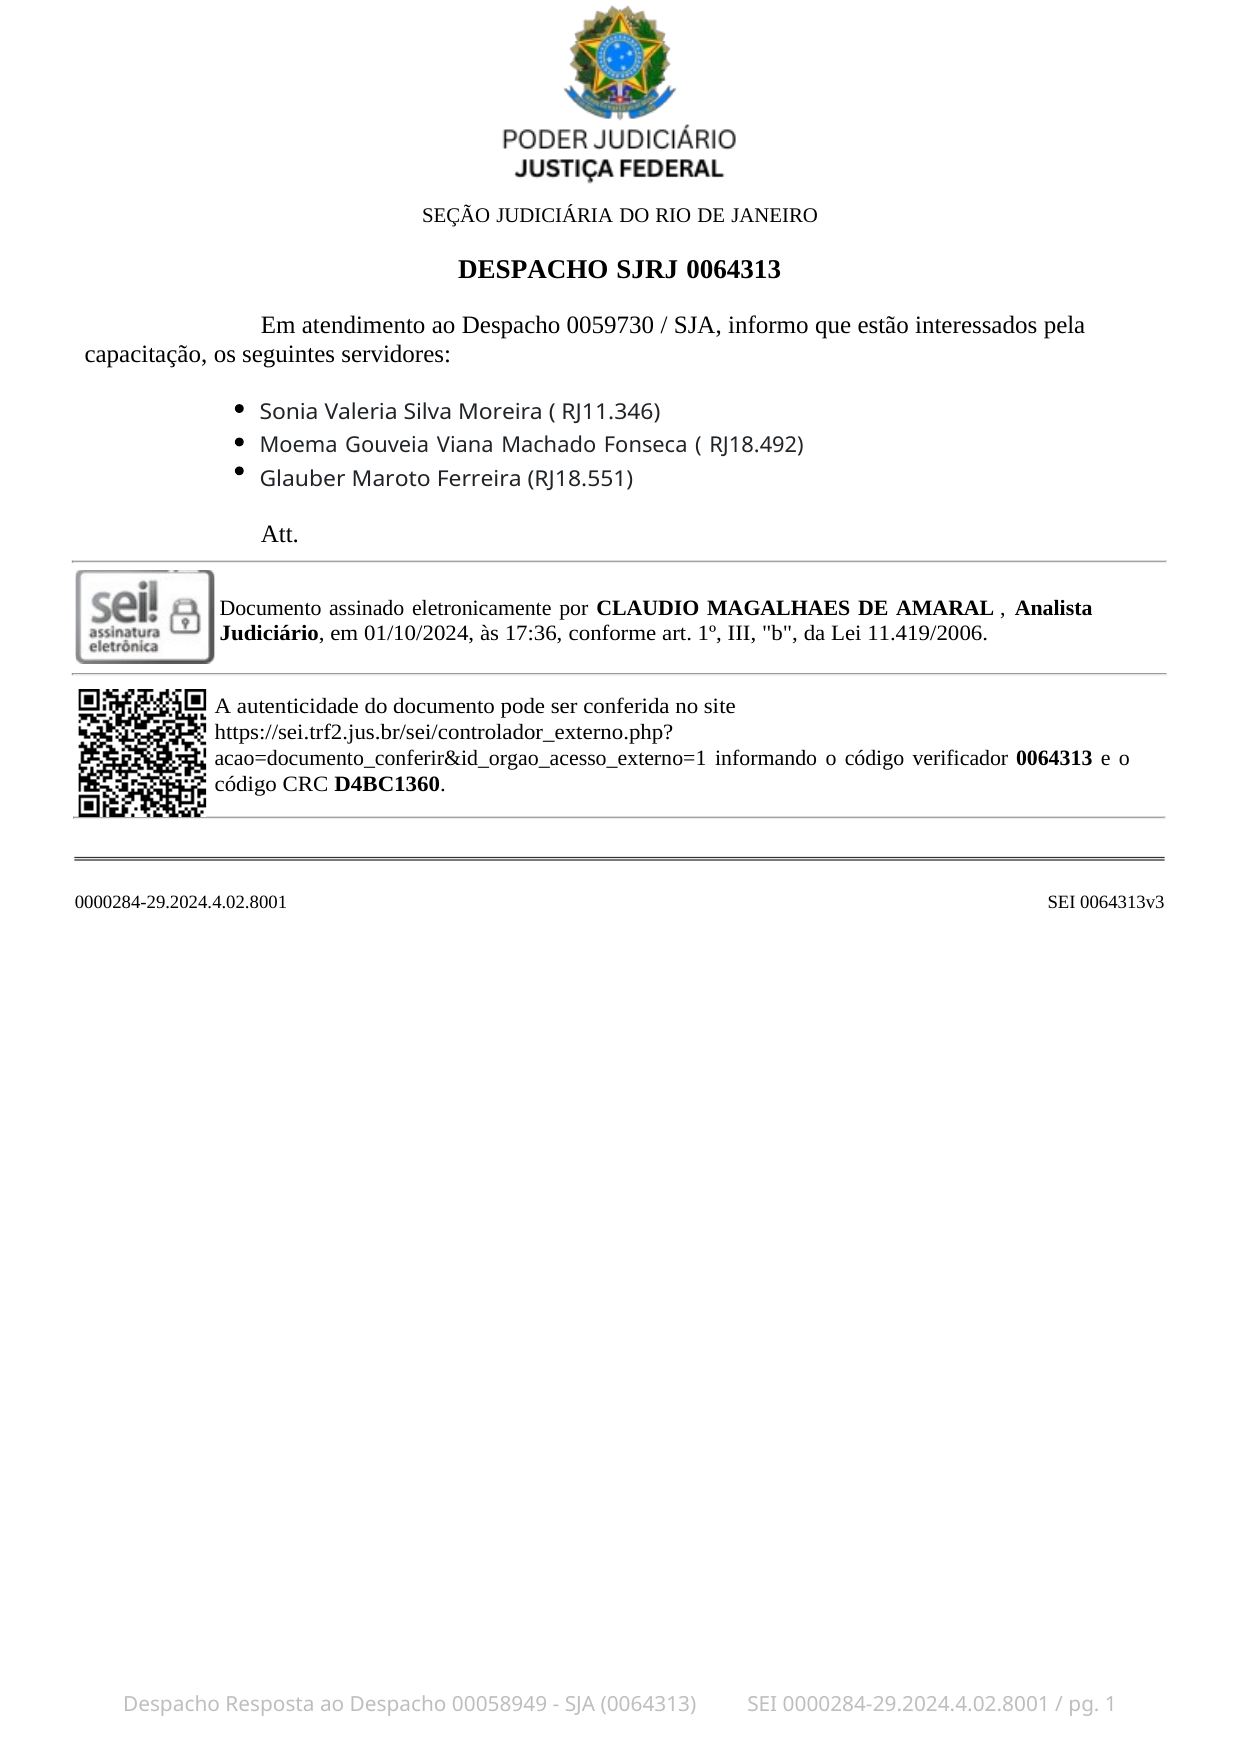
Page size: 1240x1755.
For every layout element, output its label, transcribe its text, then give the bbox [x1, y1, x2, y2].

text Moema Gouveia Viana Machado Fonseca ( RJ18.492) Glauber Maroto Ferreira (RJ18.551) [259, 429, 879, 493]
text DESPACHO SJRJ 0064313 [38, 253, 1201, 284]
text SEÇÃO JUDICIÁRIA DO RIO DE JANEIRO [38, 203, 1202, 227]
text A autenticidade do documento pode ser conferida no site https://sei.trf2.jus.br/sei/controlador_externo.php? acao=documento_conferir&id_orgao_acesso_externo=1 informando o código verificador 0064313 e o código CRC D4BC1360. [214, 693, 1153, 796]
text Despacho Resposta ao Despacho 00058949 - SJA (0064313) SEI 0000284-29.2024.4.02.8001 / pg. 1 [38, 1689, 1202, 1717]
text Att. [261, 519, 1202, 547]
text Documento assinado eletronicamente por CLAUDIO MAGALHAES DE AMARAL , Analista Judiciário, em 01/10/2024, às 17:36, conforme art. 1º, III, "b", da Lei 11.419/2006. [219, 594, 1153, 646]
text Em atendimento ao Despacho 0059730 / SJA, informo que estão interessados pela capacitação, os seguintes servidores: [84, 310, 1202, 368]
text 0000284-29.2024.4.02.8001 SEI 0064313v3 [37, 891, 1201, 912]
text Sonia Valeria Silva Moreira ( RJ11.346) [259, 396, 1202, 426]
